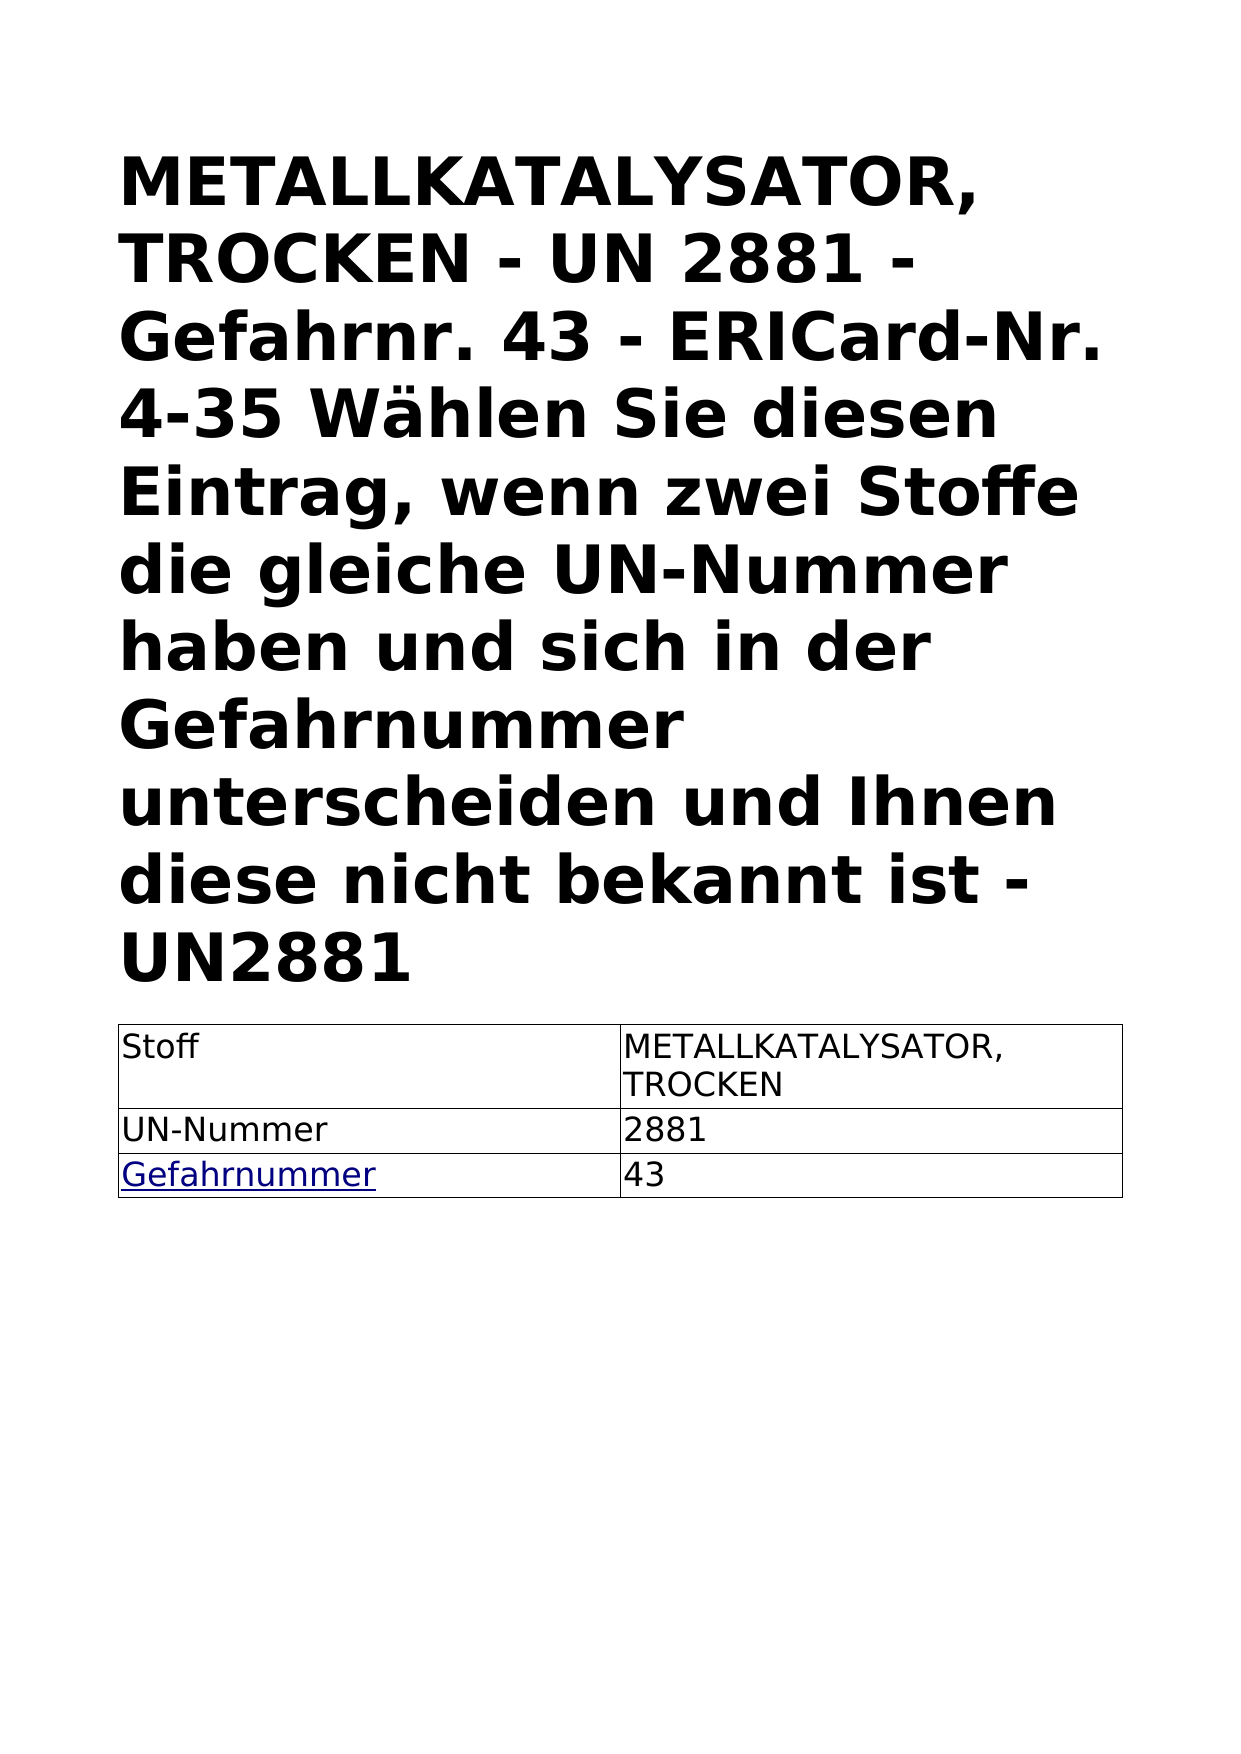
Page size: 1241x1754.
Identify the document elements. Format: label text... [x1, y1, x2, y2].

table_cell UN-Nummer [119, 1109, 620, 1152]
table_cell Gefahrnummer [119, 1154, 620, 1197]
table_header METALLKATALYSATOR, TROCKEN [621, 1025, 1122, 1108]
table_cell 43 [621, 1154, 1122, 1197]
table_header Stoff [119, 1025, 620, 1108]
table_cell 2881 [621, 1109, 1122, 1152]
subtitle METALLKATALYSATOR, TROCKEN - UN 2881 - Gefahrnr. 43 - ERICard-Nr. 4-35 Wählen Sie diesen Eintrag, wenn zwei Stoffe die gleiche UN-Nummer haben und sich in der Gefahrnummer unterscheiden und Ihnen diese nicht bekannt ist - UN2881 [118, 143, 1122, 997]
